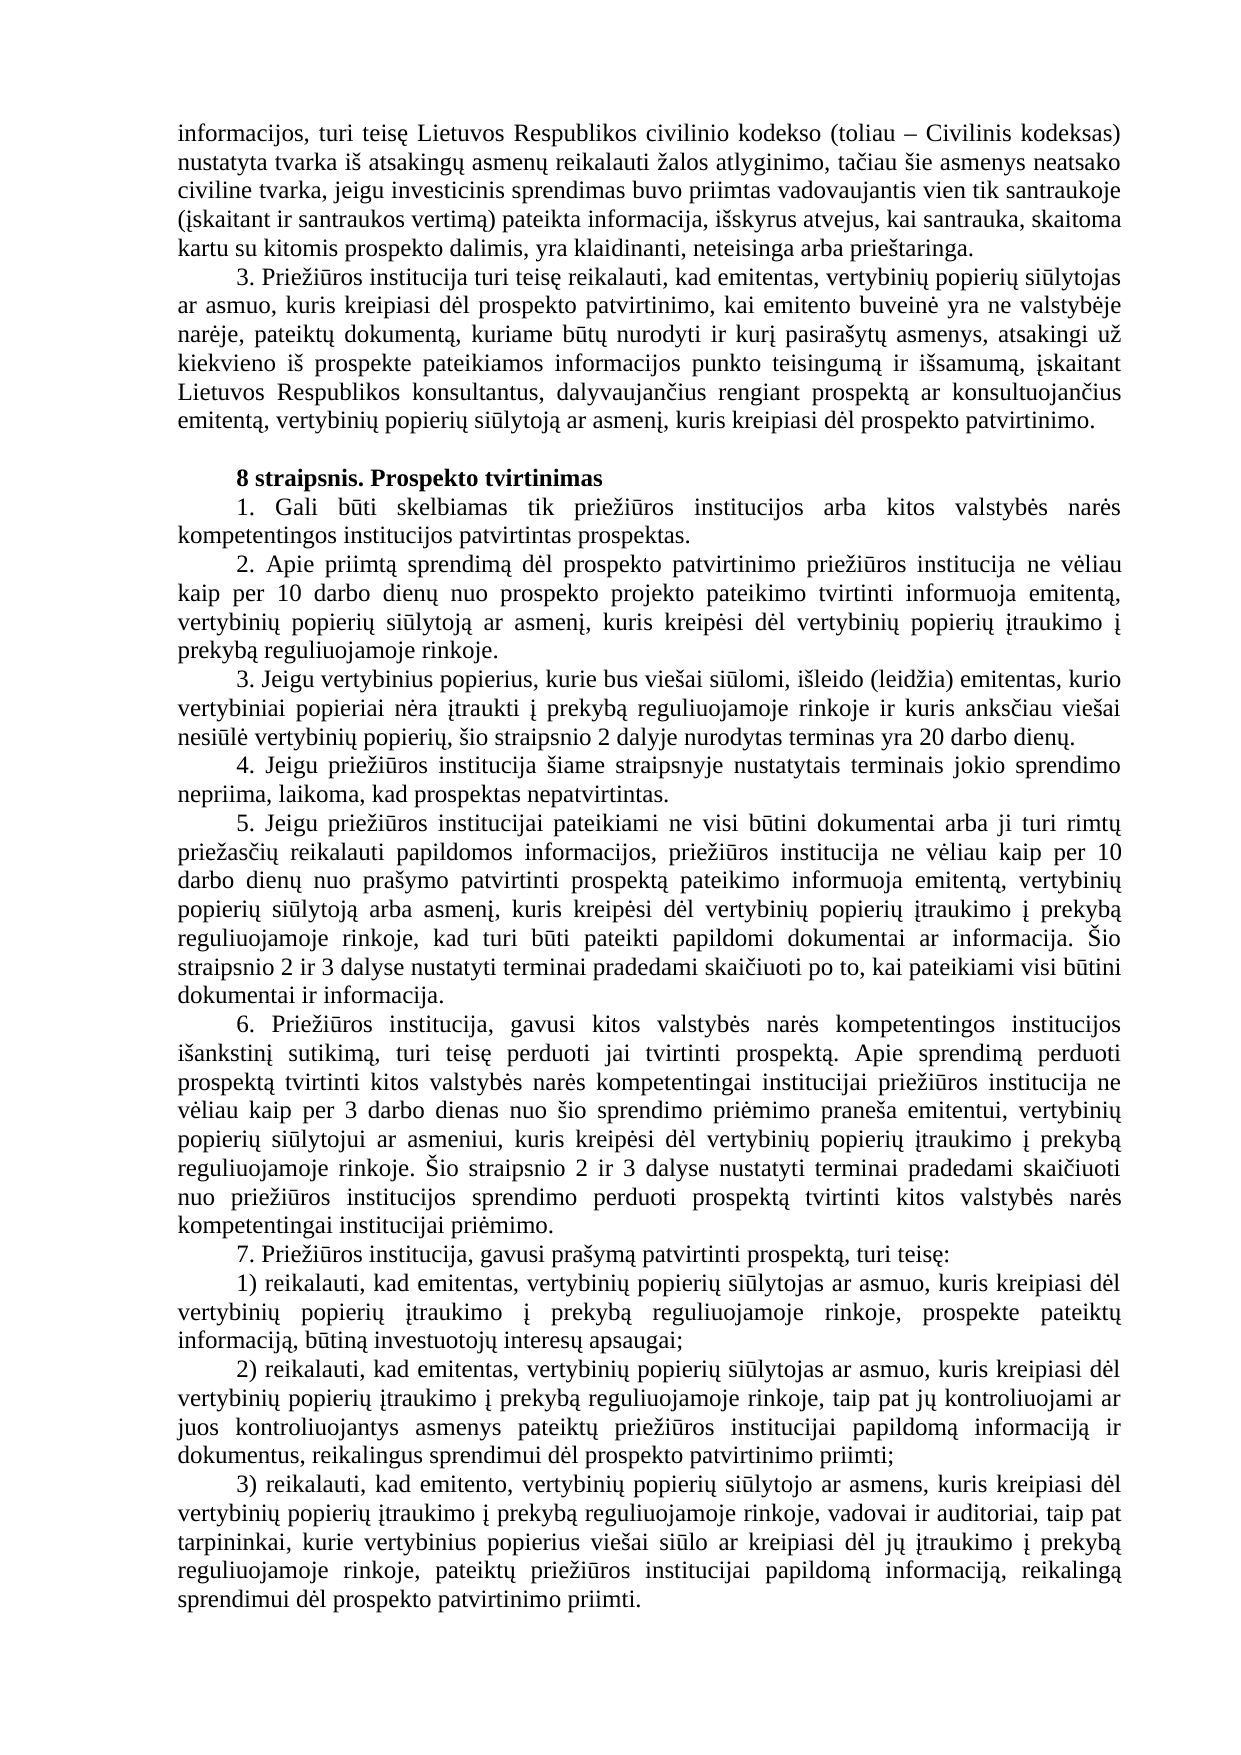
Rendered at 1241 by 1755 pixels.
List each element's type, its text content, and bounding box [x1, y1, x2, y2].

text 2) reikalauti, kad emitentas, vertybinių popierių siūlytojas ar asmuo, kuris kreipiasi dėl vertybinių popierių įtraukimo į prekybą reguliuojamoje rinkoje, taip pat jų kontroliuojami ar juos kontroliuojantys asmenys pateiktų priežiūros institucijai papildomą informaciją ir dokumentus, reikalingus sprendimui dėl prospekto patvirtinimo priimti; [177, 1354, 1122, 1469]
text 1. Gali būti skelbiamas tik priežiūros institucijos arba kitos valstybės narės kompetentingos institucijos patvirtintas prospektas. [177, 492, 1122, 549]
text 3. Jeigu vertybinius popierius, kurie bus viešai siūlomi, išleido (leidžia) emitentas, kurio vertybiniai popieriai nėra įtraukti į prekybą reguliuojamoje rinkoje ir kuris anksčiau viešai nesiūlė vertybinių popierių, šio straipsnio 2 dalyje nurodytas terminas yra 20 darbo dienų. [177, 664, 1122, 751]
text 3) reikalauti, kad emitento, vertybinių popierių siūlytojo ar asmens, kuris kreipiasi dėl vertybinių popierių įtraukimo į prekybą reguliuojamoje rinkoje, vadovai ir auditoriai, taip pat tarpininkai, kurie vertybinius popierius viešai siūlo ar kreipiasi dėl jų įtraukimo į prekybą reguliuojamoje rinkoje, pateiktų priežiūros institucijai papildomą informaciją, reikalingą sprendimui dėl prospekto patvirtinimo priimti. [177, 1469, 1122, 1613]
text 2. Apie priimtą sprendimą dėl prospekto patvirtinimo priežiūros institucija ne vėliau kaip per 10 darbo dienų nuo prospekto projekto pateikimo tvirtinti informuoja emitentą, vertybinių popierių siūlytoją ar asmenį, kuris kreipėsi dėl vertybinių popierių įtraukimo į prekybą reguliuojamoje rinkoje. [177, 549, 1122, 664]
text informacijos, turi teisę Lietuvos Respublikos civilinio kodekso (toliau – Civilinis kodeksas) nustatyta tvarka iš atsakingų asmenų reikalauti žalos atlyginimo, tačiau šie asmenys neatsako civiline tvarka, jeigu investicinis sprendimas buvo priimtas vadovaujantis vien tik santraukoje (įskaitant ir santraukos vertimą) pateikta informacija, išskyrus atvejus, kai santrauka, skaitoma kartu su kitomis prospekto dalimis, yra klaidinanti, neteisinga arba prieštaringa. [177, 118, 1122, 262]
text 4. Jeigu priežiūros institucija šiame straipsnyje nustatytais terminais jokio sprendimo nepriima, laikoma, kad prospektas nepatvirtintas. [177, 751, 1122, 808]
text 7. Priežiūros institucija, gavusi prašymą patvirtinti prospektą, turi teisę: [177, 1239, 1122, 1268]
text 5. Jeigu priežiūros institucijai pateikiami ne visi būtini dokumentai arba ji turi rimtų priežasčių reikalauti papildomos informacijos, priežiūros institucija ne vėliau kaip per 10 darbo dienų nuo prašymo patvirtinti prospektą pateikimo informuoja emitentą, vertybinių popierių siūlytoją arba asmenį, kuris kreipėsi dėl vertybinių popierių įtraukimo į prekybą reguliuojamoje rinkoje, kad turi būti pateikti papildomi dokumentai ar informacija. Šio straipsnio 2 ir 3 dalyse nustatyti terminai pradedami skaičiuoti po to, kai pateikiami visi būtini dokumentai ir informacija. [177, 808, 1122, 1009]
text 6. Priežiūros institucija, gavusi kitos valstybės narės kompetentingos institucijos išankstinį sutikimą, turi teisę perduoti jai tvirtinti prospektą. Apie sprendimą perduoti prospektą tvirtinti kitos valstybės narės kompetentingai institucijai priežiūros institucija ne vėliau kaip per 3 darbo dienas nuo šio sprendimo priėmimo praneša emitentui, vertybinių popierių siūlytojui ar asmeniui, kuris kreipėsi dėl vertybinių popierių įtraukimo į prekybą reguliuojamoje rinkoje. Šio straipsnio 2 ir 3 dalyse nustatyti terminai pradedami skaičiuoti nuo priežiūros institucijos sprendimo perduoti prospektą tvirtinti kitos valstybės narės kompetentingai institucijai priėmimo. [177, 1009, 1122, 1239]
text 8 straipsnis. Prospekto tvirtinimas [177, 463, 1122, 492]
text 3. Priežiūros institucija turi teisę reikalauti, kad emitentas, vertybinių popierių siūlytojas ar asmuo, kuris kreipiasi dėl prospekto patvirtinimo, kai emitento buveinė yra ne valstybėje narėje, pateiktų dokumentą, kuriame būtų nurodyti ir kurį pasirašytų asmenys, atsakingi už kiekvieno iš prospekte pateikiamos informacijos punkto teisingumą ir išsamumą, įskaitant Lietuvos Respublikos konsultantus, dalyvaujančius rengiant prospektą ar konsultuojančius emitentą, vertybinių popierių siūlytoją ar asmenį, kuris kreipiasi dėl prospekto patvirtinimo. [177, 262, 1122, 434]
text 1) reikalauti, kad emitentas, vertybinių popierių siūlytojas ar asmuo, kuris kreipiasi dėl vertybinių popierių įtraukimo į prekybą reguliuojamoje rinkoje, prospekte pateiktų informaciją, būtiną investuotojų interesų apsaugai; [177, 1268, 1122, 1354]
